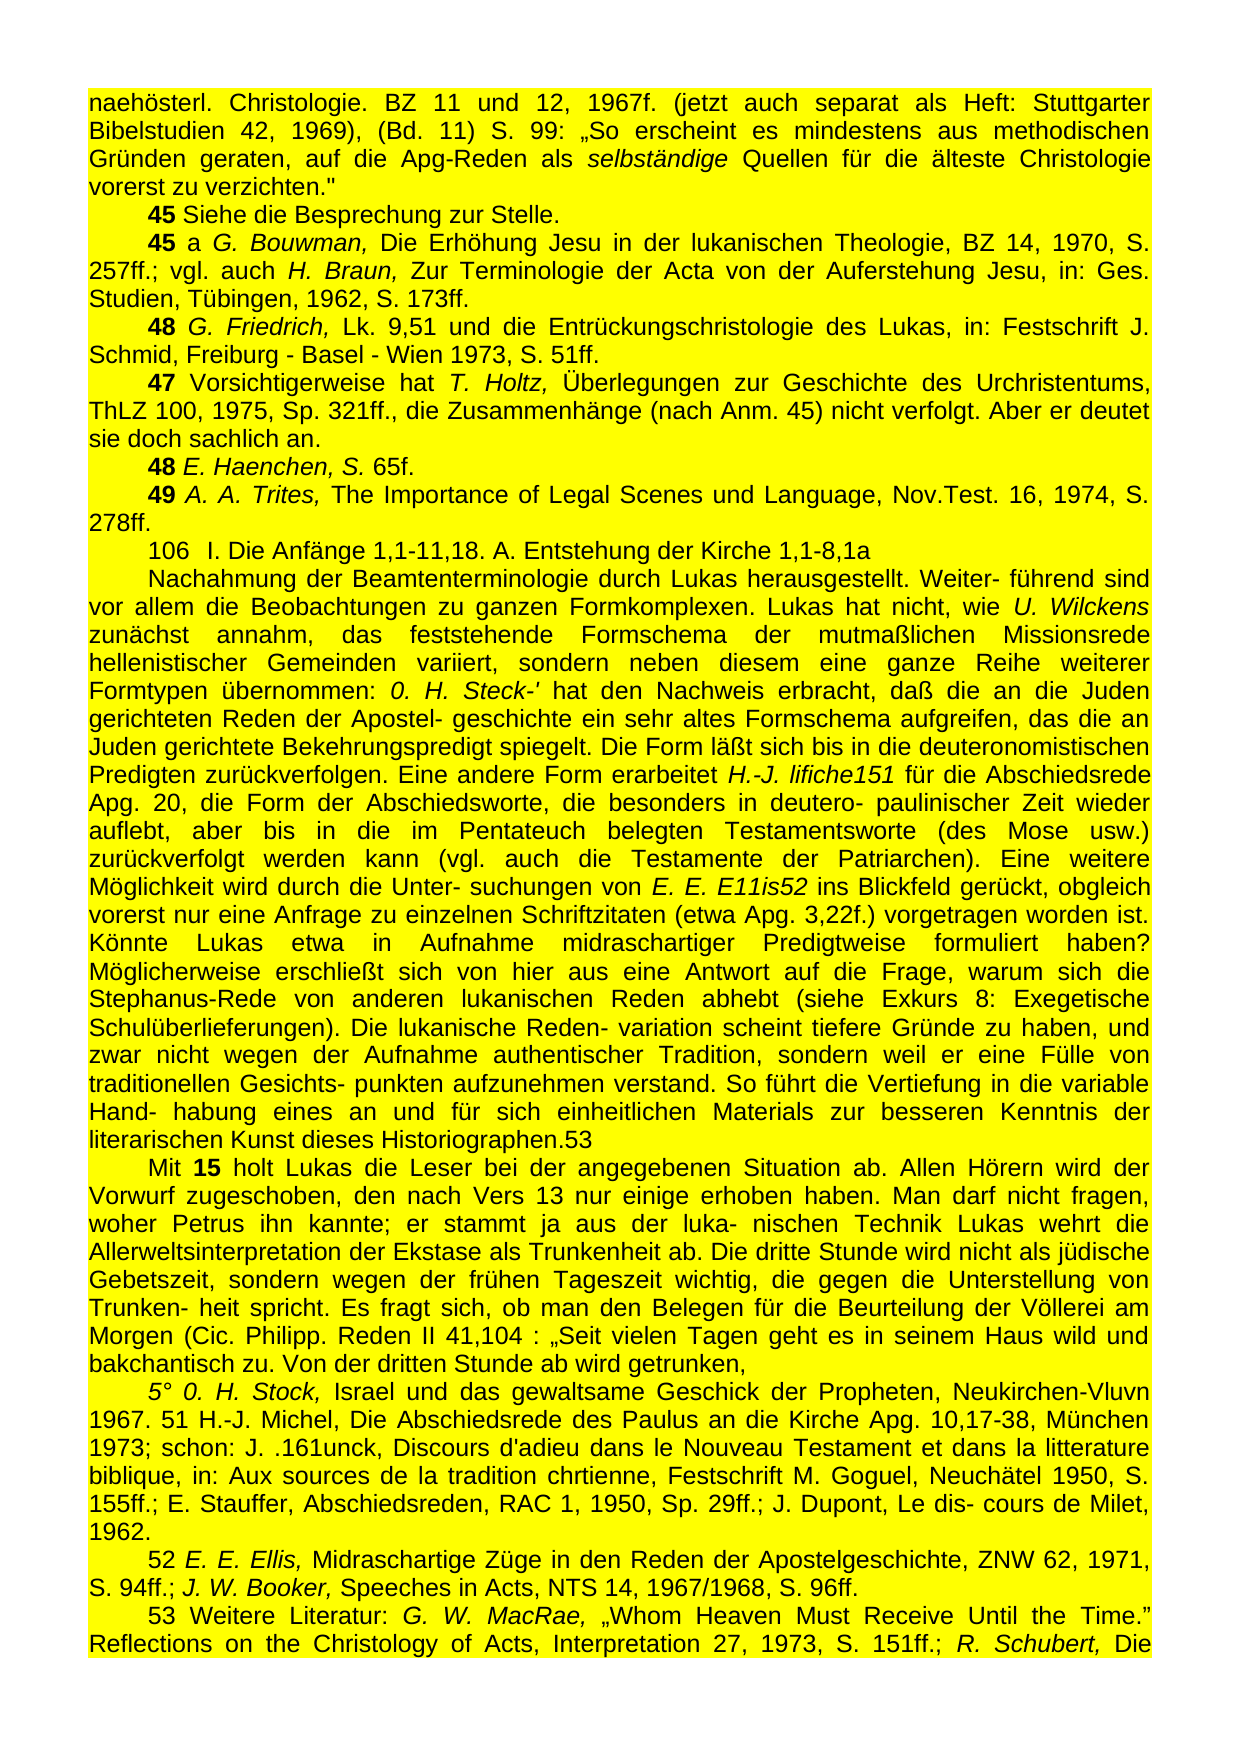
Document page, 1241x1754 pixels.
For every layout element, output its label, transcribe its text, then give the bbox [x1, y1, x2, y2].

text 53 Weitere Literatur: G. W. MacRae, „Whom Heaven Must Receive Until the Time.” Reflections on the Christology of Acts, Interpretation 27, 1973, S. 151ff.; R. Schubert, Die [88, 1602, 1152, 1658]
text 106 I. Die Anfänge 1,1-11,18. A. Entstehung der Kirche 1,1-8,1a [88, 537, 1152, 565]
text naehösterl. Christologie. BZ 11 und 12, 1967f. (jetzt auch separat als Heft: Stuttgarter Bibelstudien 42, 1969), (Bd. 11) S. 99: „So erscheint es mindestens aus methodischen Gründen geraten, auf die Apg-Reden als selbständige Quellen für die älteste Christologie vorerst zu verzichten." [88, 88, 1152, 201]
text 45 a G. Bouwman, Die Erhöhung Jesu in der lukanischen Theologie, BZ 14, 1970, S. 257ff.; vgl. auch H. Braun, Zur Terminologie der Acta von der Auferstehung Jesu, in: Ges. Studien, Tübingen, 1962, S. 173ff. [88, 229, 1152, 313]
text 52 E. E. Ellis, Midraschartige Züge in den Reden der Apostelgeschichte, ZNW 62, 1971, S. 94ff.; J. W. Booker, Speeches in Acts, NTS 14, 1967/1968, S. 96ff. [88, 1546, 1152, 1602]
text Nachahmung der Beamtenterminologie durch Lukas herausgestellt. Weiter- führend sind vor allem die Beobachtungen zu ganzen Formkomplexen. Lukas hat nicht, wie U. Wilckens zunächst annahm, das feststehende Formschema der mutmaßlichen Missionsrede hellenistischer Gemeinden variiert, sondern neben diesem eine ganze Reihe weiterer Formtypen übernommen: 0. H. Steck-' hat den Nachweis erbracht, daß die an die Juden gerichteten Reden der Apostel- geschichte ein sehr altes Formschema aufgreifen, das die an Juden gerichtete Bekehrungspredigt spiegelt. Die Form läßt sich bis in die deuteronomistischen Predigten zurückverfolgen. Eine andere Form erarbeitet H.-J. lifiche151 für die Abschiedsrede Apg. 20, die Form der Abschiedsworte, die besonders in deutero- paulinischer Zeit wieder auflebt, aber bis in die im Pentateuch belegten Testamentsworte (des Mose usw.) zurückverfolgt werden kann (vgl. auch die Testamente der Patriarchen). Eine weitere Möglichkeit wird durch die Unter- suchungen von E. E. E11is52 ins Blickfeld gerückt, obgleich vorerst nur eine Anfrage zu einzelnen Schriftzitaten (etwa Apg. 3,22f.) vorgetragen worden ist. Könnte Lukas etwa in Aufnahme midraschartiger Predigtweise formuliert haben? Möglicherweise erschließt sich von hier aus eine Antwort auf die Frage, warum sich die Stephanus-Rede von anderen lukanischen Reden abhebt (siehe Exkurs 8: Exegetische Schulüberlieferungen). Die lukanische Reden- variation scheint tiefere Gründe zu haben, und zwar nicht wegen der Aufnahme authentischer Tradition, sondern weil er eine Fülle von traditionellen Gesichts- punkten aufzunehmen verstand. So führt die Vertiefung in die variable Hand- habung eines an und für sich einheitlichen Materials zur besseren Kenntnis der literarischen Kunst dieses Historiographen.53 [88, 565, 1152, 1153]
text 48 G. Friedrich, Lk. 9,51 und die Entrückungschristologie des Lukas, in: Festschrift J. Schmid, Freiburg - Basel - Wien 1973, S. 51ff. [88, 313, 1152, 369]
text Mit 15 holt Lukas die Leser bei der angegebenen Situation ab. Allen Hörern wird der Vorwurf zugeschoben, den nach Vers 13 nur einige erhoben haben. Man darf nicht fragen, woher Petrus ihn kannte; er stammt ja aus der luka- nischen Technik Lukas wehrt die Allerweltsinterpretation der Ekstase als Trunkenheit ab. Die dritte Stunde wird nicht als jüdische Gebetszeit, sondern wegen der frühen Tageszeit wichtig, die gegen die Unterstellung von Trunken- heit spricht. Es fragt sich, ob man den Belegen für die Beurteilung der Völlerei am Morgen (Cic. Philipp. Reden II 41,104 : „Seit vielen Tagen geht es in seinem Haus wild und bakchantisch zu. Von der dritten Stunde ab wird getrunken, [88, 1153, 1152, 1377]
text 48 E. Haenchen, S. 65f. [88, 453, 1152, 481]
text 45 Siehe die Besprechung zur Stelle. [88, 201, 1152, 229]
text 47 Vorsichtigerweise hat T. Holtz, Überlegungen zur Geschichte des Urchristentums, ThLZ 100, 1975, Sp. 321ff., die Zusammenhänge (nach Anm. 45) nicht verfolgt. Aber er deutet sie doch sachlich an. [88, 369, 1152, 453]
text 49 A. A. Trites, The Importance of Legal Scenes und Language, Nov.Test. 16, 1974, S. 278ff. [88, 481, 1152, 537]
text 5° 0. H. Stock, Israel und das gewaltsame Geschick der Propheten, Neukirchen-Vluvn 1967. 51 H.-J. Michel, Die Abschiedsrede des Paulus an die Kirche Apg. 10,17-38, München 1973; schon: J. .161unck, Discours d'adieu dans le Nouveau Testament et dans la litterature biblique, in: Aux sources de la tradition chrtienne, Festschrift M. Goguel, Neuchätel 1950, S. 155ff.; E. Stauffer, Abschiedsreden, RAC 1, 1950, Sp. 29ff.; J. Dupont, Le dis- cours de Milet, 1962. [88, 1377, 1152, 1546]
